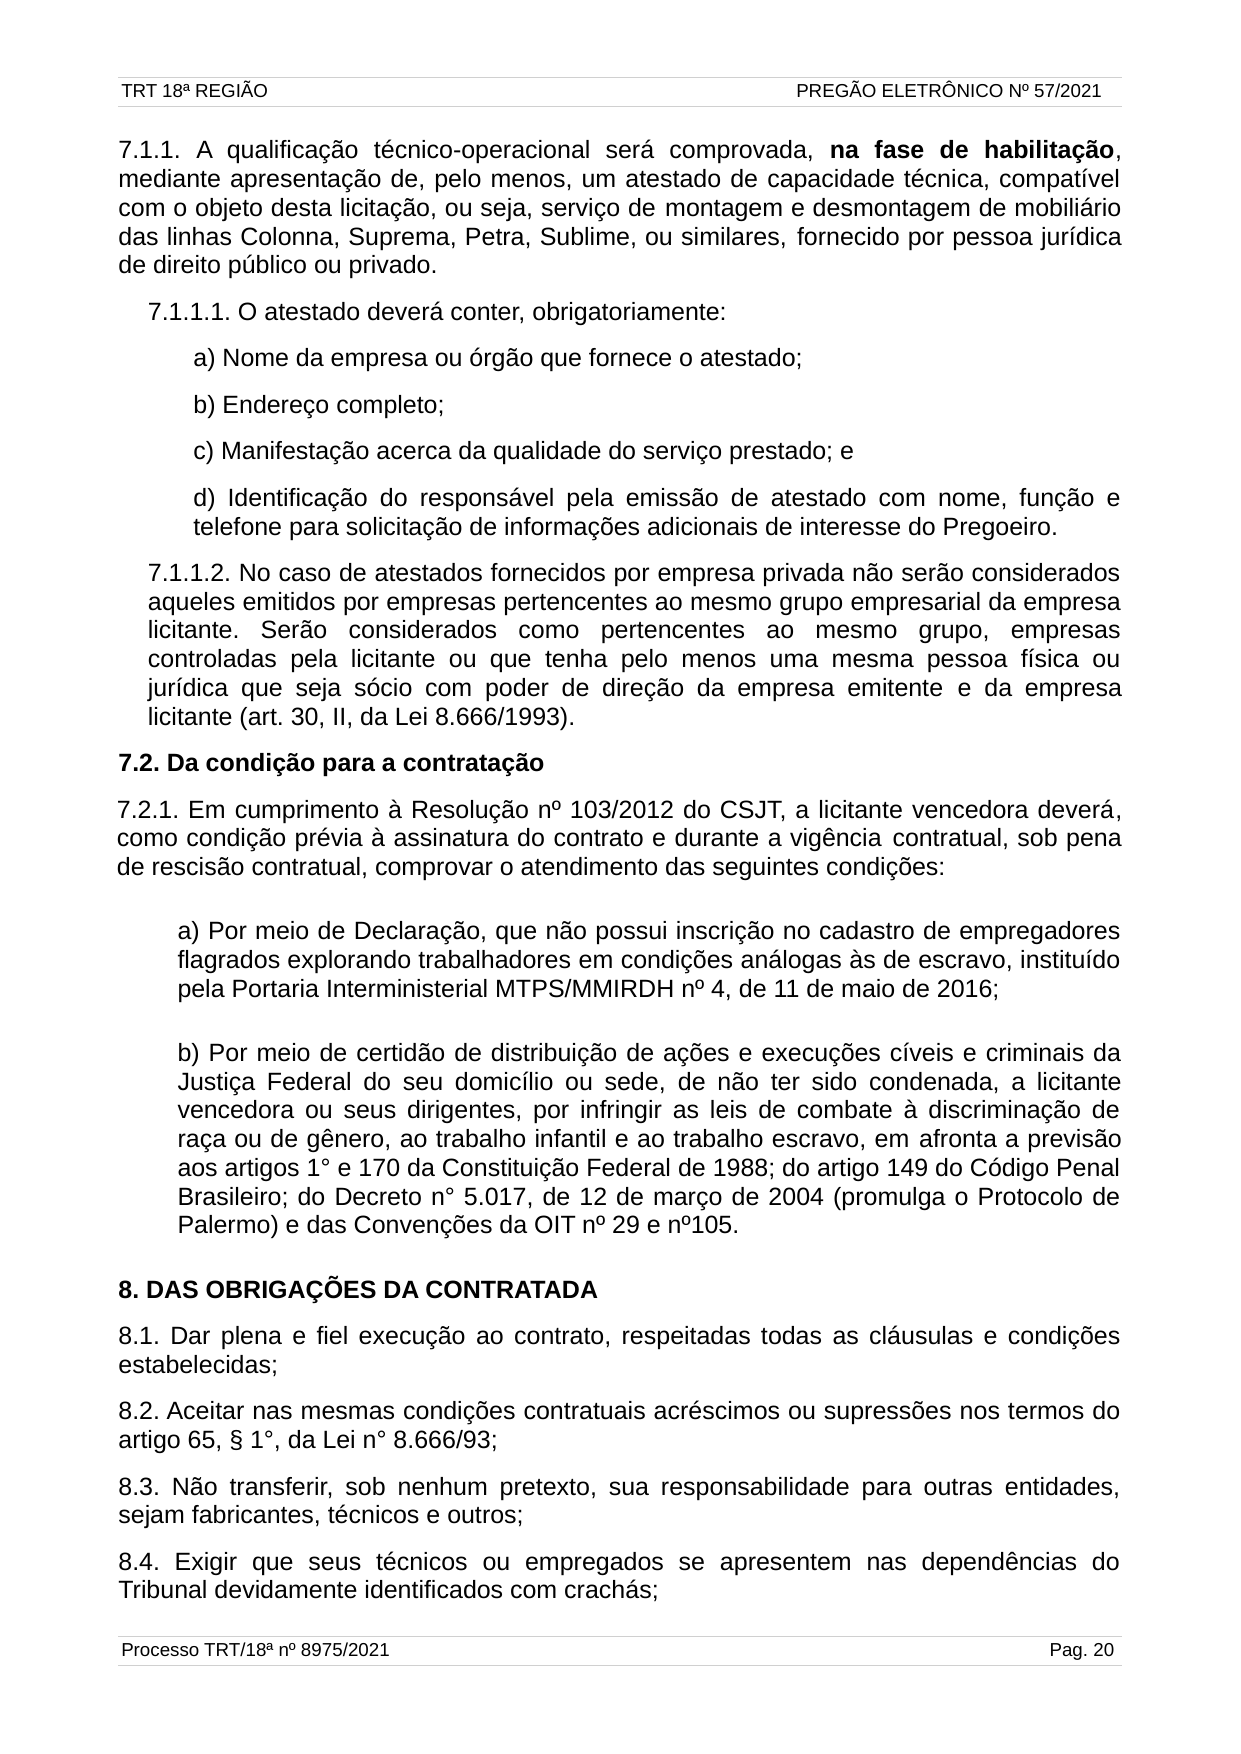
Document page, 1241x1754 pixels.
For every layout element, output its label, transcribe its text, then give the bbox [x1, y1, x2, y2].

text b) Endereço completo; [193, 390, 1122, 419]
text 8.1. Dar plena e fiel execução ao contrato, respeitadas todas as cláusulas e condições estabelecidas; [118, 1321, 1122, 1379]
text 8.3. Não transferir, sob nenhum pretexto, sua responsabilidade para outras entidades, sejam fabricantes, técnicos e outros; [118, 1472, 1122, 1529]
text 8. DAS OBRIGAÇÕES DA CONTRATADA [118, 1275, 1122, 1303]
text 7.1.1. A qualificação técnico-operacional será comprovada, na fase de habilitação, mediante apresentação de, pelo menos, um atestado de capacidade técnica, compatível com o objeto desta licitação, ou seja, serviço de montagem e desmontagem de mobiliário das linhas Colonna, Suprema, Petra, Sublime, ou similares, fornecido por pessoa jurídica de direito público ou privado. [118, 136, 1122, 279]
text 8.4. Exigir que seus técnicos ou empregados se apresentem nas dependências do Tribunal devidamente identificados com crachás; [118, 1547, 1122, 1604]
text c) Manifestação acerca da qualidade do serviço prestado; e [193, 436, 1122, 465]
text d) Identificação do responsável pela emissão de atestado com nome, função e telefone para solicitação de informações adicionais de interesse do Pregoeiro. [193, 483, 1122, 540]
text 7.1.1.2. No caso de atestados fornecidos por empresa privada não serão considerados aqueles emitidos por empresas pertencentes ao mesmo grupo empresarial da empresa licitante. Serão considerados como pertencentes ao mesmo grupo, empresas controladas pela licitante ou que tenha pelo menos uma mesma pessoa física ou jurídica que seja sócio com poder de direção da empresa emitente e da empresa licitante (art. 30, II, da Lei 8.666/1993). [148, 558, 1122, 731]
text 7.2. Da condição para a contratação [118, 748, 1122, 777]
text a) Nome da empresa ou órgão que fornece o atestado; [193, 343, 1122, 372]
text 7.2.1. Em cumprimento à Resolução nº 103/2012 do CSJT, a licitante vencedora deverá, como condição prévia à assinatura do contrato e durante a vigência contratual, sob pena de rescisão contratual, comprovar o atendimento das seguintes condições: [117, 795, 1122, 881]
text 8.2. Aceitar nas mesmas condições contratuais acréscimos ou supressões nos termos do artigo 65, § 1°, da Lei n° 8.666/93; [118, 1396, 1122, 1454]
text b) Por meio de certidão de distribuição de ações e execuções cíveis e criminais da Justiça Federal do seu domicílio ou sede, de não ter sido condenada, a licitante vencedora ou seus dirigentes, por infringir as leis de combate à discriminação de raça ou de gênero, ao trabalho infantil e ao trabalho escravo, em afronta a previsão aos artigos 1° e 170 da Constituição Federal de 1988; do artigo 149 do Código Penal Brasileiro; do Decreto n° 5.017, de 12 de março de 2004 (promulga o Protocolo de Palermo) e das Convenções da OIT nº 29 e nº105. [177, 1038, 1122, 1239]
text a) Por meio de Declaração, que não possui inscrição no cadastro de empregadores flagrados explorando trabalhadores em condições análogas às de escravo, instituído pela Portaria Interministerial MTPS/MMIRDH nº 4, de 11 de maio de 2016; [177, 916, 1122, 1003]
text 7.1.1.1. O atestado deverá conter, obrigatoriamente: [148, 297, 1122, 326]
